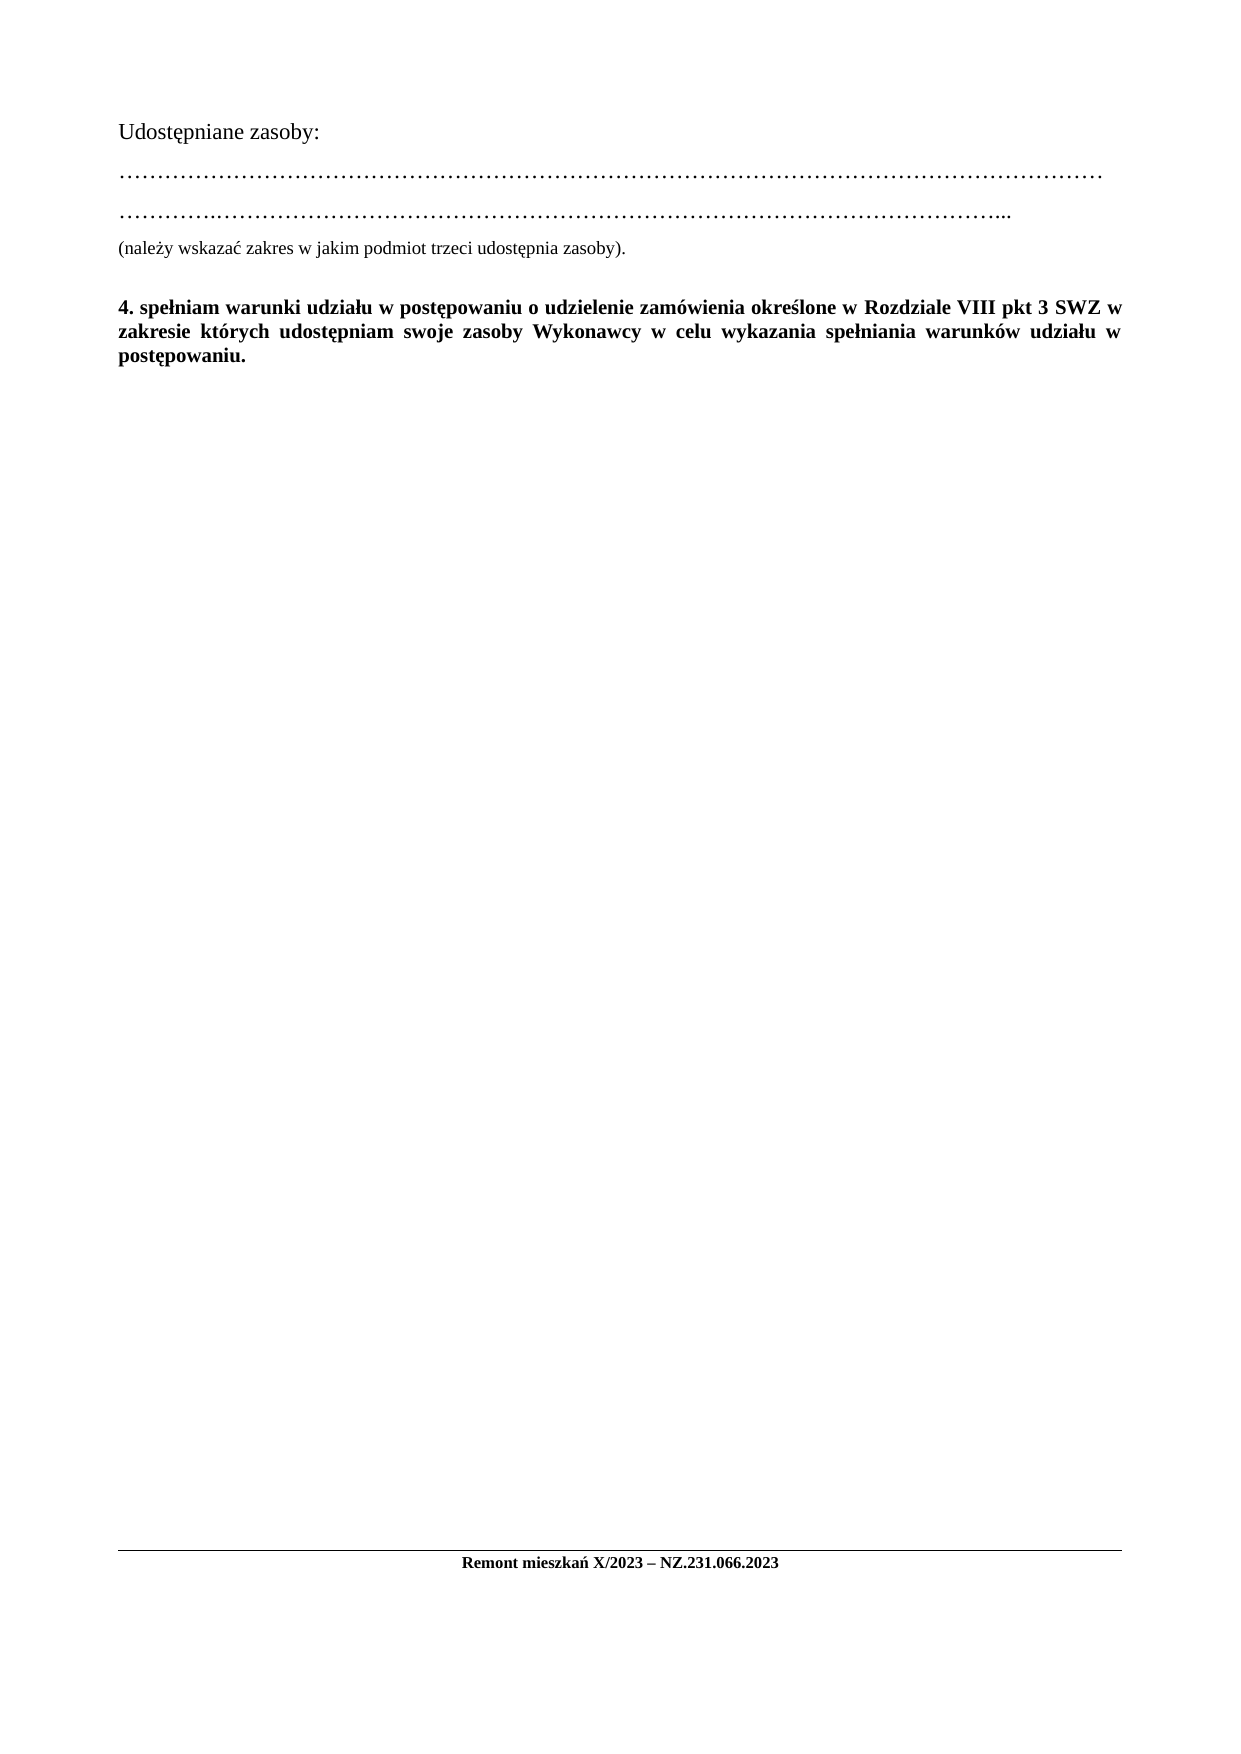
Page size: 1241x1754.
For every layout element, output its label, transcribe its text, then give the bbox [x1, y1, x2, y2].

list 4. spełniam warunki udziału w postępowaniu o udzielenie zamówienia określone w Rozdziale VIII pkt 3 SWZ w zakresie których udostępniam swoje zasoby Wykonawcy w celu wykazania spełniania warunków udziału w postępowaniu. [47, 295, 1122, 367]
text Udostępniane zasoby: [118, 118, 1119, 144]
text (należy wskazać zakres w jakim podmiot trzeci udostępnia zasoby). [118, 237, 1119, 258]
text Remont mieszkań X/2023 – NZ.231.066.2023 [118, 1551, 1122, 1572]
text …………………………………………………………………………………………………………………………….…………………………………………………………………………………………... [118, 158, 1119, 223]
